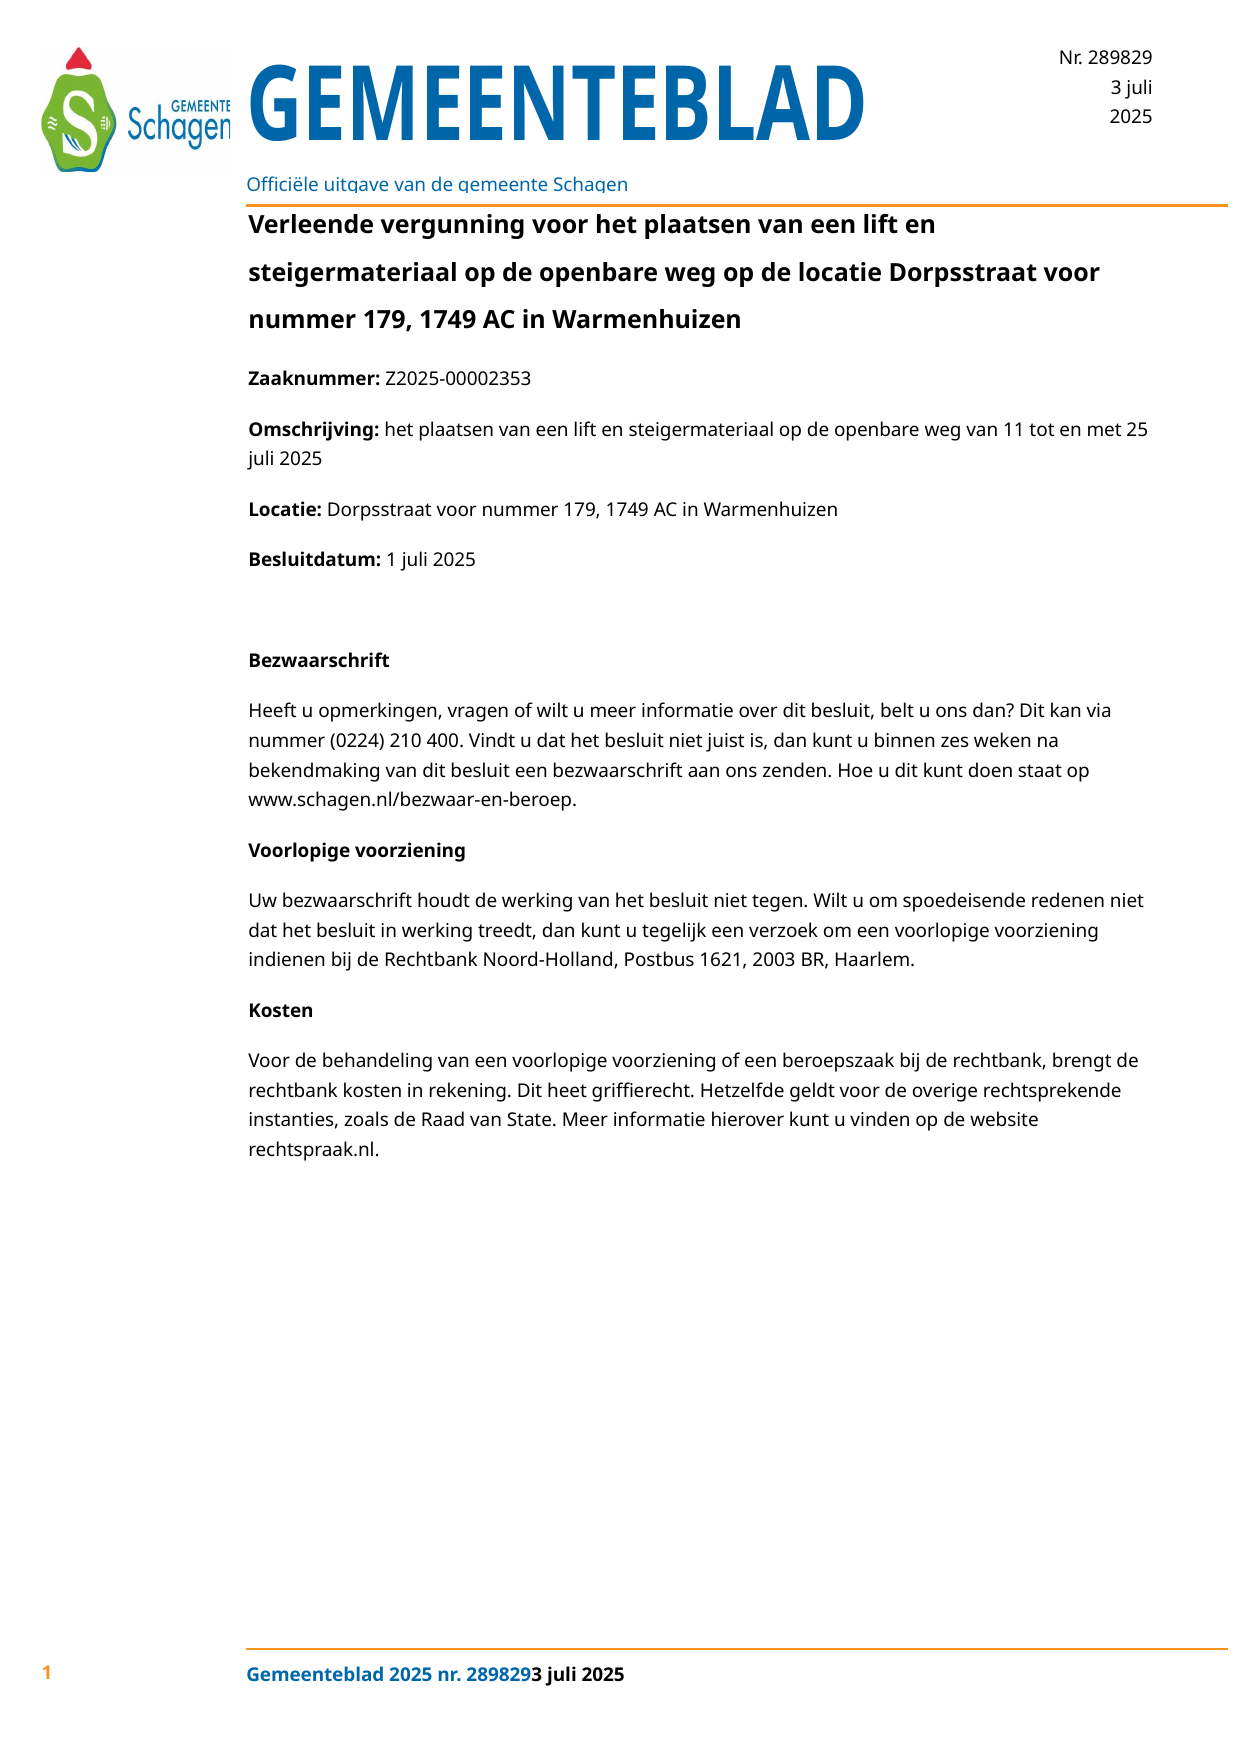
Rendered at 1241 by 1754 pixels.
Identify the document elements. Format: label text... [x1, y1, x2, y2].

text Uw bezwaarschrift houdt de werking van het besluit niet tegen. Wilt u om spoedeisende redenen niet dat het besluit in werking treedt, dan kunt u tegelijk een verzoek om een voorlopige voorziening indienen bij de Rechtbank Noord-Holland, Postbus 1621, 2003 BR, Haarlem. [248, 887, 1152, 972]
text Kosten [248, 997, 1152, 1022]
picture [41, 47, 231, 172]
text Verleende vergunning voor het plaatsen van een lift en steigermateriaal op de openbare weg op de locatie Dorpsstraat voor nummer 179, 1749 AC in Warmenhuizen [248, 207, 1152, 336]
text Omschrijving: het plaatsen van een lift en steigermateriaal op de openbare weg van 11 tot en met 25 juli 2025 [248, 416, 1152, 471]
text Besluitdatum: 1 juli 2025 [248, 546, 1152, 572]
text Voor de behandeling van een voorlopige voorziening of een beroepszaak bij de rechtbank, brengt de rechtbank kosten in rekening. Dit heet griffierecht. Hetzelfde geldt voor de overige rechtsprekende instanties, zoals de Raad van State. Meer informatie hierover kunt u vinden op de website rechtspraak.nl. [248, 1047, 1152, 1162]
text Voorlopige voorziening [248, 837, 1152, 862]
text Bezwaarschrift [248, 647, 1152, 673]
text Locatie: Dorpsstraat voor nummer 179, 1749 AC in Warmenhuizen [248, 496, 1152, 522]
text Zaaknummer: Z2025-00002353 [248, 366, 1152, 391]
text Heeft u opmerkingen, vragen of wilt u meer informatie over dit besluit, belt u ons dan? Dit kan via nummer (0224) 210 400. Vindt u dat het besluit niet juist is, dan kunt u binnen zes weken na bekendmaking van dit besluit een bezwaarschrift aan ons zenden. Hoe u dit kunt doen staat op www.schagen.nl/bezwaar-en-beroep. [248, 698, 1152, 812]
